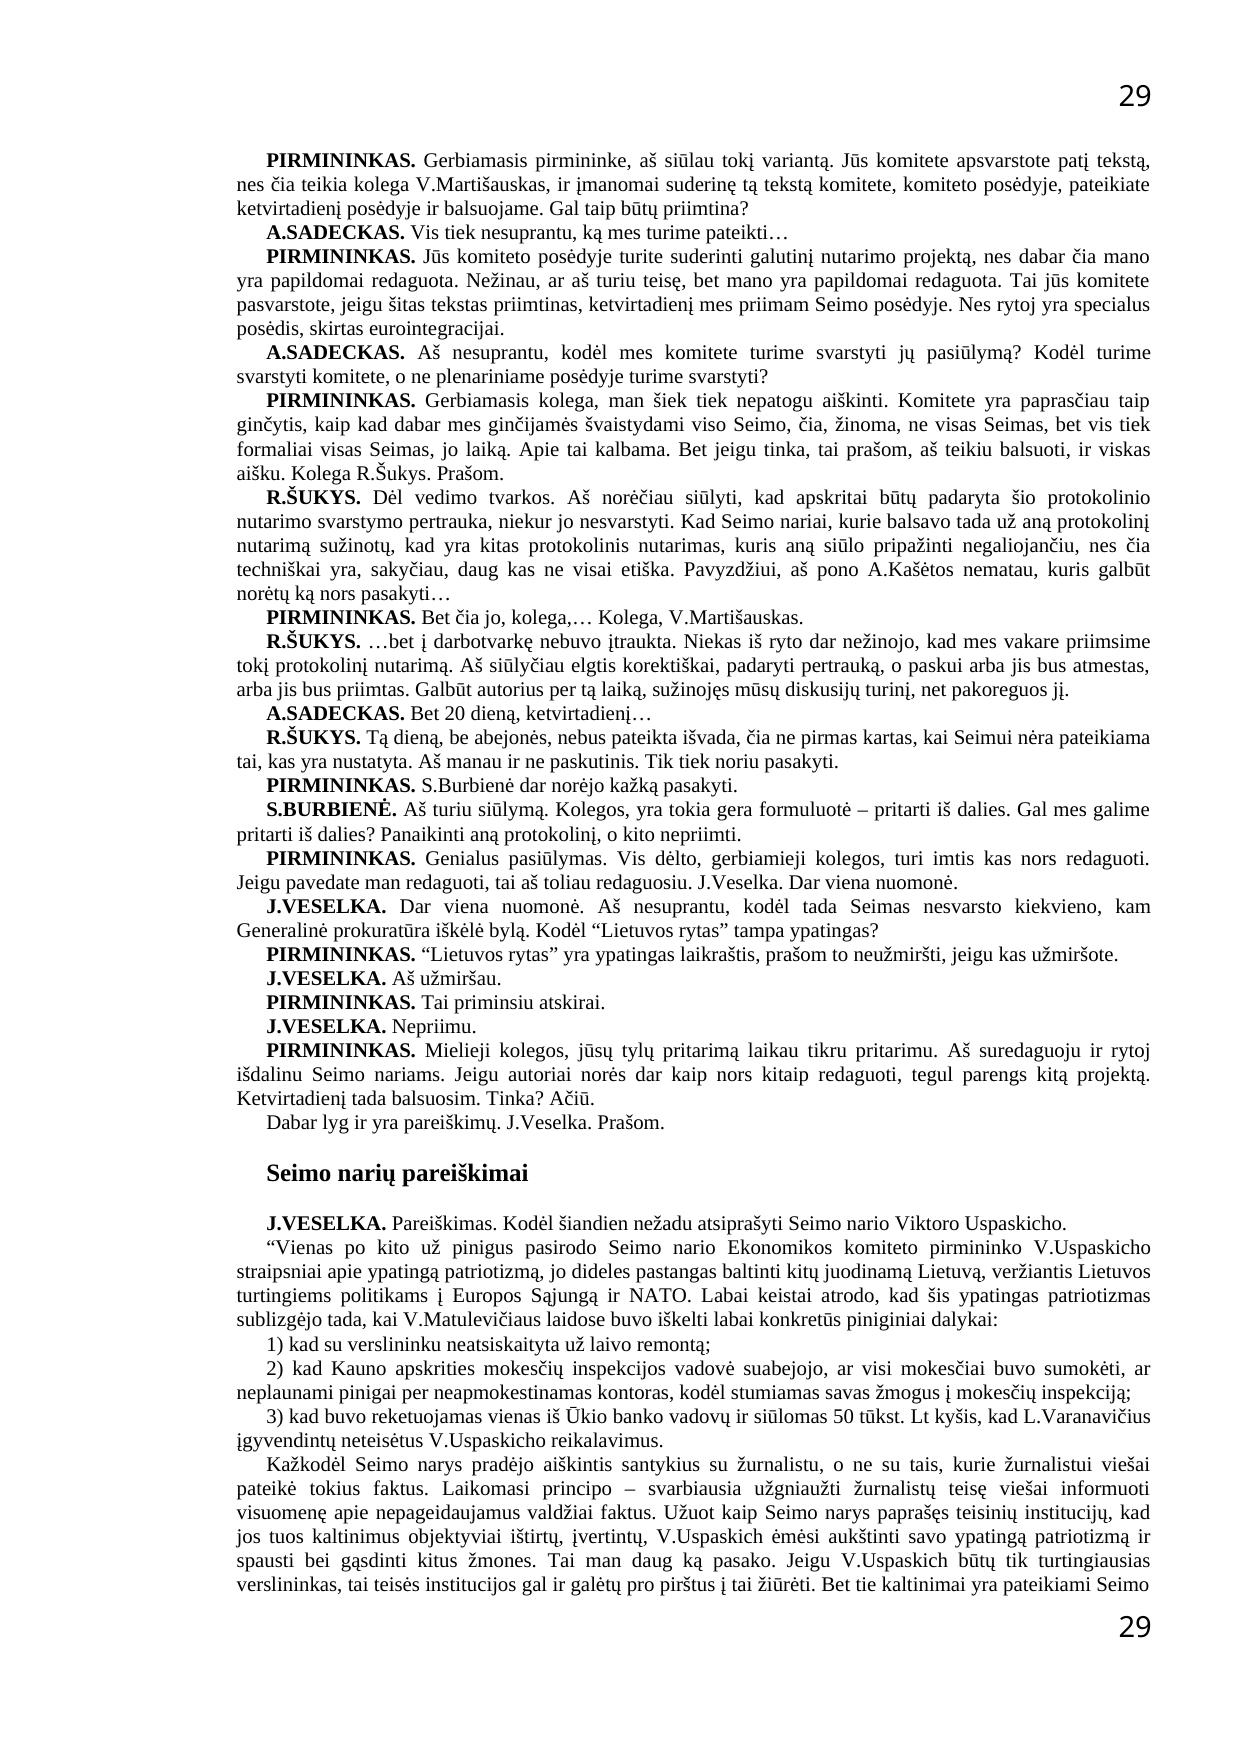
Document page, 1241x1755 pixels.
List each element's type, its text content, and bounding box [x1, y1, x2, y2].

text J.VESELKA. Pareiškimas. Kodėl šiandien nežadu atsiprašyti Seimo nario Viktoro Uspaskicho. [236, 1211, 1152, 1235]
text “Vienas po kito už pinigus pasirodo Seimo nario Ekonomikos komiteto pirmininko V.Uspaskicho straipsniai apie ypatingą patriotizmą, jo dideles pastangas baltinti kitų juodinamą Lietuvą, veržiantis Lietuvos turtingiems politikams į Europos Sąjungą ir NATO. Labai keistai atrodo, kad šis ypatingas patriotizmas sublizgėjo tada, kai V.Matulevičiaus laidose buvo iškelti labai konkretūs piniginiai dalykai: [236, 1235, 1152, 1331]
text PIRMININKAS. Bet čia jo, kolega,… Kolega, V.Martišauskas. [236, 605, 1152, 629]
text A.SADECKAS. Bet 20 dieną, ketvirtadienį… [236, 701, 1152, 725]
text Seimo narių pareiškimai [236, 1158, 1152, 1187]
text A.SADECKAS. Aš nesuprantu, kodėl mes komitete turime svarstyti jų pasiūlymą? Kodėl turime svarstyti komitete, o ne plenariniame posėdyje turime svarstyti? [236, 340, 1152, 388]
text J.VESELKA. Aš užmiršau. [236, 966, 1152, 990]
text S.BURBIENĖ. Aš turiu siūlymą. Kolegos, yra tokia gera formuluotė – pritarti iš dalies. Gal mes galime pritarti iš dalies? Panaikinti aną protokolinį, o kito nepriimti. [236, 797, 1152, 846]
text Kažkodėl Seimo narys pradėjo aiškintis santykius su žurnalistu, o ne su tais, kurie žurnalistui viešai pateikė tokius faktus. Laikomasi principo – svarbiausia užgniaužti žurnalistų teisę viešai informuoti visuomenę apie nepageidaujamus valdžiai faktus. Užuot kaip Seimo narys paprašęs teisinių institucijų, kad jos tuos kaltinimus objektyviai ištirtų, įvertintų, V.Uspaskich ėmėsi aukštinti savo ypatingą patriotizmą ir spausti bei gąsdinti kitus žmones. Tai man daug ką pasako. Jeigu V.Uspaskich būtų tik turtingiausias verslininkas, tai teisės institucijos gal ir galėtų pro pirštus į tai žiūrėti. Bet tie kaltinimai yra pateikiami Seimo [236, 1452, 1152, 1596]
text R.ŠUKYS. …bet į darbotvarkę nebuvo įtraukta. Niekas iš ryto dar nežinojo, kad mes vakare priimsime tokį protokolinį nutarimą. Aš siūlyčiau elgtis korektiškai, padaryti pertrauką, o paskui arba jis bus atmestas, arba jis bus priimtas. Galbūt autorius per tą laiką, sužinojęs mūsų diskusijų turinį, net pakoreguos jį. [236, 629, 1152, 701]
text PIRMININKAS. S.Burbienė dar norėjo kažką pasakyti. [236, 773, 1152, 797]
text 2) kad Kauno apskrities mokesčių inspekcijos vadovė suabejojo, ar visi mokesčiai buvo sumokėti, ar neplaunami pinigai per neapmokestinamas kontoras, kodėl stumiamas savas žmogus į mokesčių inspekciją; [236, 1356, 1152, 1404]
text A.SADECKAS. Vis tiek nesuprantu, ką mes turime pateikti… [236, 220, 1152, 244]
text R.ŠUKYS. Tą dieną, be abejonės, nebus pateikta išvada, čia ne pirmas kartas, kai Seimui nėra pateikiama tai, kas yra nustatyta. Aš manau ir ne paskutinis. Tik tiek noriu pasakyti. [236, 725, 1152, 773]
text 3) kad buvo reketuojamas vienas iš Ūkio banko vadovų ir siūlomas 50 tūkst. Lt kyšis, kad L.Varanavičius įgyvendintų neteisėtus V.Uspaskicho reikalavimus. [236, 1404, 1152, 1452]
text R.ŠUKYS. Dėl vedimo tvarkos. Aš norėčiau siūlyti, kad apskritai būtų padaryta šio protokolinio nutarimo svarstymo pertrauka, niekur jo nesvarstyti. Kad Seimo nariai, kurie balsavo tada už aną protokolinį nutarimą sužinotų, kad yra kitas protokolinis nutarimas, kuris aną siūlo pripažinti negaliojančiu, nes čia techniškai yra, sakyčiau, daug kas ne visai etiška. Pavyzdžiui, aš pono A.Kašėtos nematau, kuris galbūt norėtų ką nors pasakyti… [236, 484, 1152, 605]
text PIRMININKAS. “Lietuvos rytas” yra ypatingas laikraštis, prašom to neužmiršti, jeigu kas užmiršote. [236, 942, 1152, 966]
text 1) kad su verslininku neatsiskaityta už laivo remontą; [236, 1331, 1152, 1356]
text PIRMININKAS. Tai priminsiu atskirai. [236, 990, 1152, 1014]
text PIRMININKAS. Genialus pasiūlymas. Vis dėlto, gerbiamieji kolegos, turi imtis kas nors redaguoti. Jeigu pavedate man redaguoti, tai aš toliau redaguosiu. J.Veselka. Dar viena nuomonė. [236, 846, 1152, 894]
text PIRMININKAS. Mielieji kolegos, jūsų tylų pritarimą laikau tikru pritarimu. Aš suredaguoju ir rytoj išdalinu Seimo nariams. Jeigu autoriai norės dar kaip nors kitaip redaguoti, tegul parengs kitą projektą. Ketvirtadienį tada balsuosim. Tinka? Ačiū. [236, 1038, 1152, 1110]
text J.VESELKA. Dar viena nuomonė. Aš nesuprantu, kodėl tada Seimas nesvarsto kiekvieno, kam Generalinė prokuratūra iškėlė bylą. Kodėl “Lietuvos rytas” tampa ypatingas? [236, 894, 1152, 942]
text J.VESELKA. Nepriimu. [236, 1014, 1152, 1038]
text Dabar lyg ir yra pareiškimų. J.Veselka. Prašom. [236, 1110, 1152, 1134]
text PIRMININKAS. Gerbiamasis kolega, man šiek tiek nepatogu aiškinti. Komitete yra paprasčiau taip ginčytis, kaip kad dabar mes ginčijamės švaistydami viso Seimo, čia, žinoma, ne visas Seimas, bet vis tiek formaliai visas Seimas, jo laiką. Apie tai kalbama. Bet jeigu tinka, tai prašom, aš teikiu balsuoti, ir viskas aišku. Kolega R.Šukys. Prašom. [236, 388, 1152, 484]
text PIRMININKAS. Gerbiamasis pirmininke, aš siūlau tokį variantą. Jūs komitete apsvarstote patį tekstą, nes čia teikia kolega V.Martišauskas, ir įmanomai suderinę tą tekstą komitete, komiteto posėdyje, pateikiate ketvirtadienį posėdyje ir balsuojame. Gal taip būtų priimtina? [236, 148, 1152, 220]
text PIRMININKAS. Jūs komiteto posėdyje turite suderinti galutinį nutarimo projektą, nes dabar čia mano yra papildomai redaguota. Nežinau, ar aš turiu teisę, bet mano yra papildomai redaguota. Tai jūs komitete pasvarstote, jeigu šitas tekstas priimtinas, ketvirtadienį mes priimam Seimo posėdyje. Nes rytoj yra specialus posėdis, skirtas eurointegracijai. [236, 244, 1152, 340]
